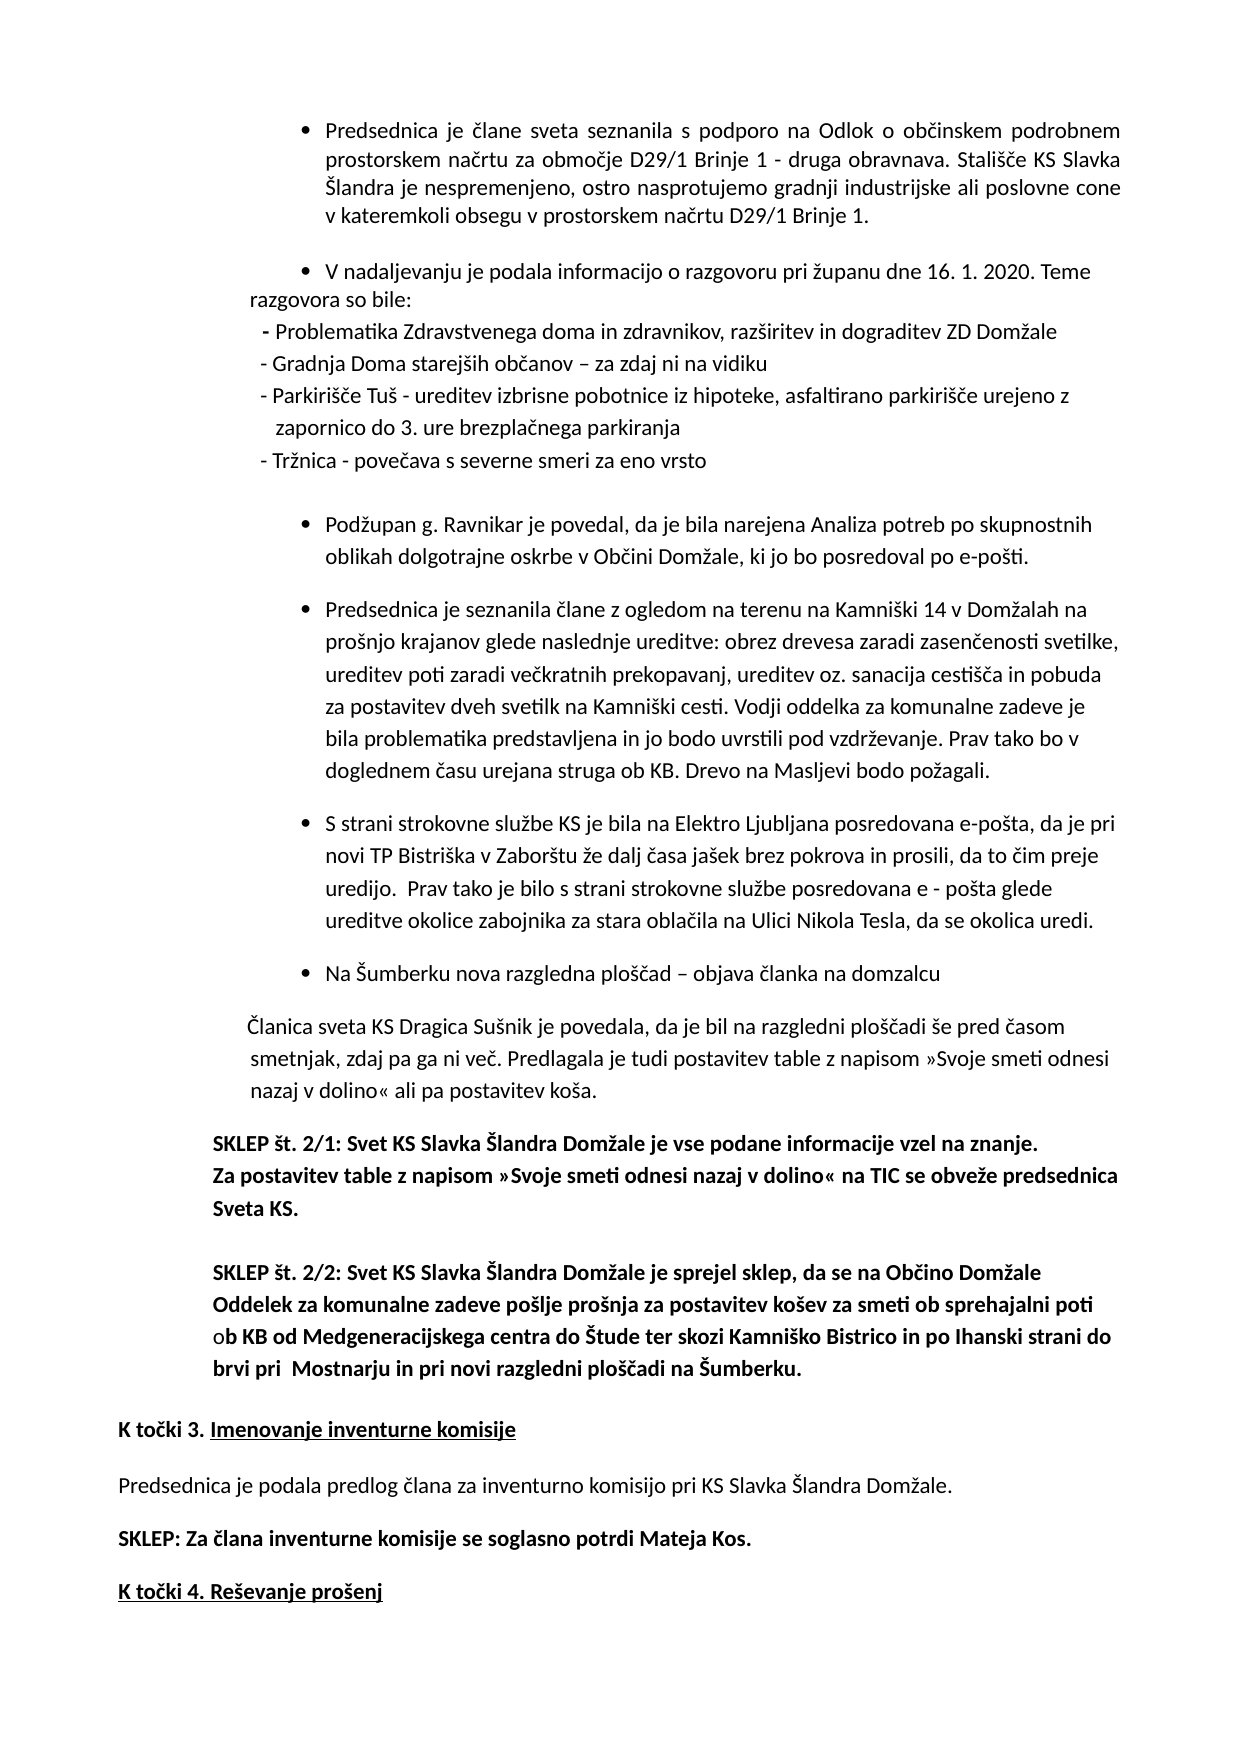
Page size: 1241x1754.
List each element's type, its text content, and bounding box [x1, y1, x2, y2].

text SKLEP št. 2/2: Svet KS Slavka Šlandra Domžale je sprejel sklep, da se na Občino Domžale [213, 1258, 1122, 1286]
list V nadaljevanju je podala informacijo o razgovoru pri županu dne 16. 1. 2020. Teme [288, 257, 1122, 285]
list Predsednica je seznanila člane z ogledom na terenu na Kamniški 14 v Domžalah na prošnjo krajanov glede naslednje ureditve: obrez drevesa zaradi zasenčenosti svetilke, ureditev poti zaradi večkratnih prekopavanj, ureditev oz. sanacija cestišča in pobuda za postavitev dveh svetilk na Kamniški cesti. Vodji oddelka za komunalne zadeve je bila problematika predstavljena in jo bodo uvrstili pod vzdrževanje. Prav tako bo v doglednem času urejana struga ob KB. Drevo na Masljevi bodo požagali. [288, 595, 1122, 784]
text brvi pri Mostnarju in pri novi razgledni ploščadi na Šumberku. [213, 1354, 1122, 1383]
text razgovora so bile: [193, 285, 1122, 313]
text - Tržnica - povečava s severne smeri za eno vrsto [193, 446, 1122, 474]
list S strani strokovne službe KS je bila na Elektro Ljubljana posredovana e-pošta, da je pri novi TP Bistriška v Zaborštu že dalj časa jašek brez pokrova in prosili, da to čim preje uredijo. Prav tako je bilo s strani strokovne službe posredovana e - pošta glede ureditve okolice zabojnika za stara oblačila na Ulici Nikola Tesla, da se okolica uredi. [288, 809, 1122, 934]
text zapornico do 3. ure brezplačnega parkiranja [193, 413, 1122, 442]
text Oddelek za komunalne zadeve pošlje prošnja za postavitev košev za smeti ob sprehajalni poti [213, 1290, 1122, 1318]
text - Parkirišče Tuš - ureditev izbrisne pobotnice iz hipoteke, asfaltirano parkirišče urejeno z [193, 381, 1122, 409]
text Za postavitev table z napisom »Svoje smeti odnesi nazaj v dolino« na TIC se obveže predsednica [213, 1161, 1122, 1189]
text SKLEP: Za člana inventurne komisije se soglasno potrdi Mateja Kos. [118, 1524, 1122, 1552]
text - Problematika Zdravstvenega doma in zdravnikov, razširitev in dograditev ZD Domžale [118, 317, 1122, 345]
list Podžupan g. Ravnikar je povedal, da je bila narejena Analiza potreb po skupnostnih oblikah dolgotrajne oskrbe v Občini Domžale, ki jo bo posredoval po e-pošti. [288, 510, 1122, 570]
text Članica sveta KS Dragica Sušnik je povedala, da je bil na razgledni ploščadi še pred časom smetnjak, zdaj pa ga ni več. Predlagala je tudi postavitev table z napisom »Svoje smeti odnesi nazaj v dolino« ali pa postavitev koša. [118, 1012, 1122, 1104]
list Na Šumberku nova razgledna ploščad – objava članka na domzalcu [288, 959, 1122, 987]
text - Gradnja Doma starejših občanov – za zdaj ni na vidiku [193, 349, 1122, 377]
text Predsednica je podala predlog člana za inventurno komisijo pri KS Slavka Šlandra Domžale. [118, 1471, 1122, 1499]
text ob KB od Medgeneracijskega centra do Štude ter skozi Kamniško Bistrico in po Ihanski strani do [213, 1322, 1122, 1350]
text K točki 3. Imenovanje inventurne komisije [118, 1415, 1122, 1443]
text K točki 4. Reševanje prošenj [118, 1577, 1122, 1605]
text SKLEP št. 2/1: Svet KS Slavka Šlandra Domžale je vse podane informacije vzel na znanje. [213, 1129, 1122, 1157]
text Sveta KS. [213, 1194, 1122, 1222]
list Predsednica je člane sveta seznanila s podporo na Odlok o občinskem podrobnem prostorskem načrtu za območje D29/1 Brinje 1 - druga obravnava. Stališče KS Slavka Šlandra je nespremenjeno, ostro nasprotujemo gradnji industrijske ali poslovne cone v kateremkoli obsegu v prostorskem načrtu D29/1 Brinje 1. [288, 117, 1122, 229]
